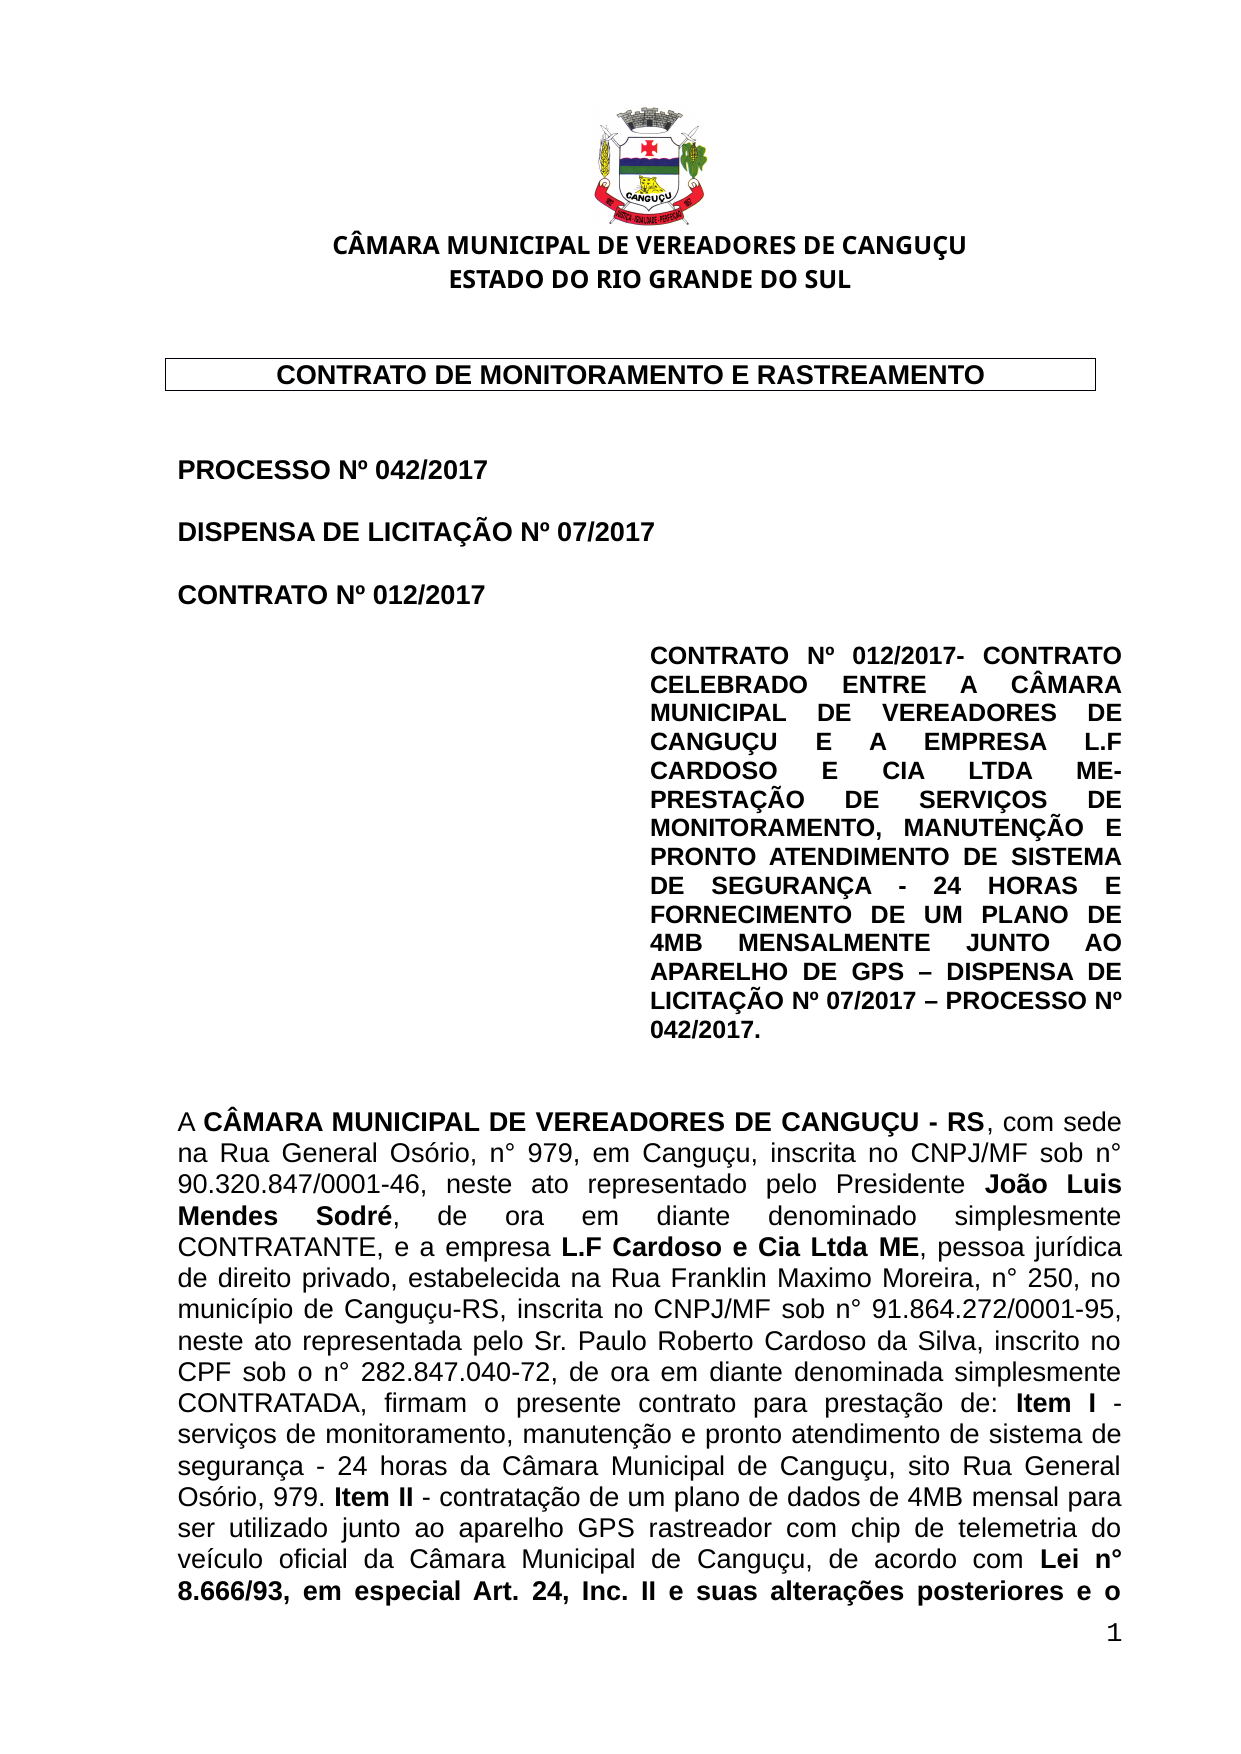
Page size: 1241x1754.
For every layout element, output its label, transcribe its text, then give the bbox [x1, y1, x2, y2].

text DISPENSA DE LICITAÇÃO Nº 07/2017 [177, 516, 1122, 548]
text A CÂMARA MUNICIPAL DE VEREADORES DE CANGUÇU - RS, com sede na Rua General Osório, n° 979, em Canguçu, inscrita no CNPJ/MF sob n° 90.320.847/0001-46, neste ato representado pelo Presidente João Luis Mendes Sodré, de ora em diante denominado simplesmente CONTRATANTE, e a empresa L.F Cardoso e Cia Ltda ME, pessoa jurídica de direito privado, estabelecida na Rua Franklin Maximo Moreira, n° 250, no município de Canguçu-RS, inscrita no CNPJ/MF sob n° 91.864.272/0001-95, neste ato representada pelo Sr. Paulo Roberto Cardoso da Silva, inscrito no CPF sob o n° 282.847.040-72, de ora em diante denominada simplesmente CONTRATADA, firmam o presente contrato para prestação de: Item I - serviços de monitoramento, manutenção e pronto atendimento de sistema de segurança - 24 horas da Câmara Municipal de Canguçu, sito Rua General Osório, 979. Item II - contratação de um plano de dados de 4MB mensal para ser utilizado junto ao aparelho GPS rastreador com chip de telemetria do veículo oficial da Câmara Municipal de Canguçu, de acordo com Lei n° 8.666/93, em especial Art. 24, Inc. II e suas alterações posteriores e o [177, 1106, 1122, 1606]
text CONTRATO Nº 012/2017 [177, 579, 1122, 610]
picture [590, 104, 709, 228]
text PROCESSO Nº 042/2017 [177, 454, 1122, 485]
text Contrato nº 012/2017- CONTRATO CELEBRADO ENTRE A CÂMARA MUNICIPAL DE VEREADORES DE CANGUÇU E a Empresa L.F Cardoso e Cia Ltda me- prestação de serviços de monitoramento, manutenção e pronto atendimento de sistema de segurança - 24 horas e fornecimento de um plano de 4MB mensalmente junto ao aparelho de GPS – DISPENSA DE LICITAÇÃO Nº 07/2017 – PROCESSO Nº 042/2017. [650, 641, 1122, 1043]
table_header CONTRATO DE MONITORAMENTO E RASTREAMENTO [166, 359, 1095, 390]
